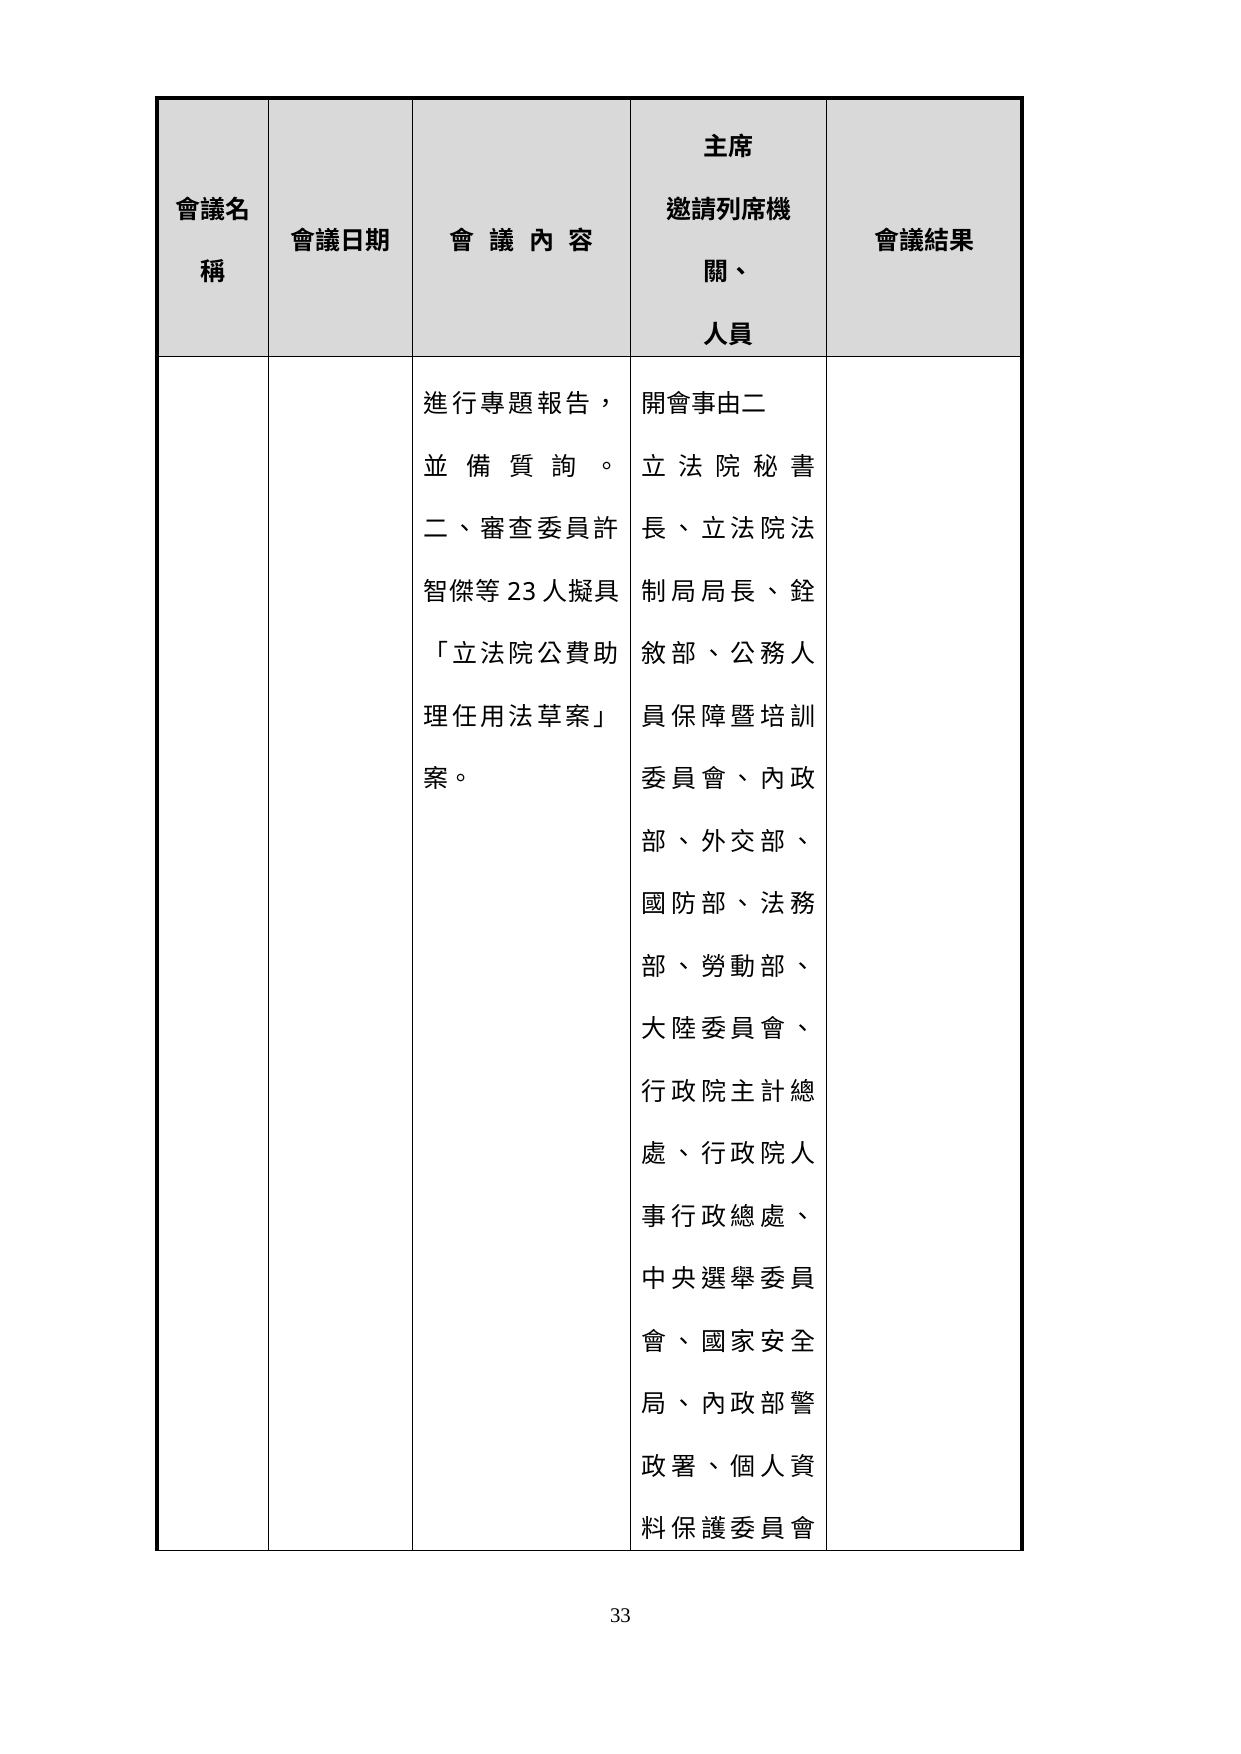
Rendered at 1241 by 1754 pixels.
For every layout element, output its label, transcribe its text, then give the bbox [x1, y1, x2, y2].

table_header 會議名稱 [159, 100, 268, 356]
table_header 會議結果 [827, 100, 1020, 356]
table_cell [269, 357, 412, 1550]
table_header 主席 邀請列席機關、 人員 [631, 100, 826, 356]
table_header 會議日期 [269, 100, 412, 356]
table_cell 開會事由二 立法院秘書長、立法院法制局局長、銓敘部、公務人員保障暨培訓委員會、內政部、外交部、國防部、法務部、勞動部、大陸委員會、行政院主計總處、行政院人事行政總處、中央選舉委員會、國家安全局、內政部警政署、個人資料保護委員會 [631, 357, 826, 1550]
table_cell 進行專題報告，並備質詢。 二、審查委員許智傑等23人擬具「立法院公費助理任用法草案」案。 [413, 357, 630, 1550]
table_header 會議內容 [413, 100, 630, 356]
table_cell [159, 357, 268, 1550]
table_cell [827, 357, 1020, 1550]
